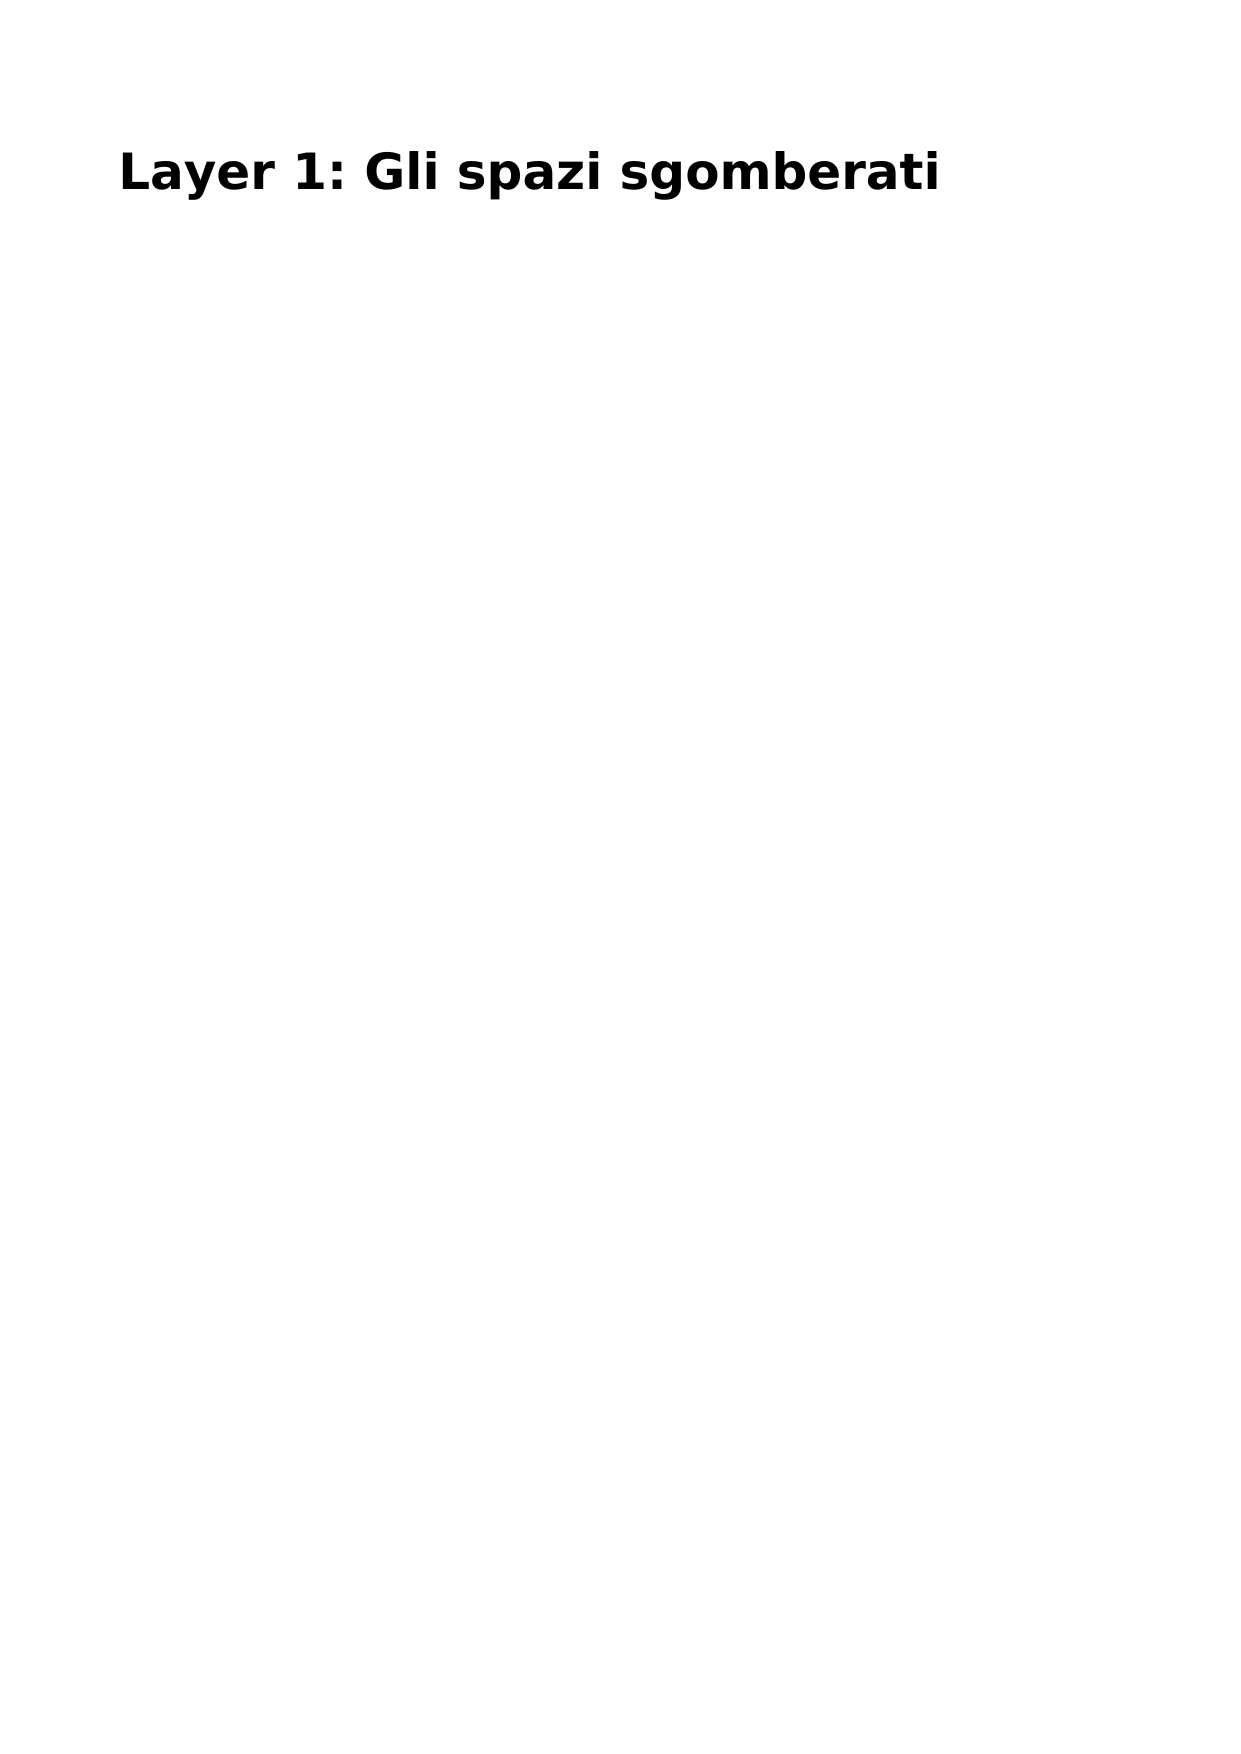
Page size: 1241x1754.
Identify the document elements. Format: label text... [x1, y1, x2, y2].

subtitle Layer 1: Gli spazi sgomberati [118, 143, 1122, 201]
